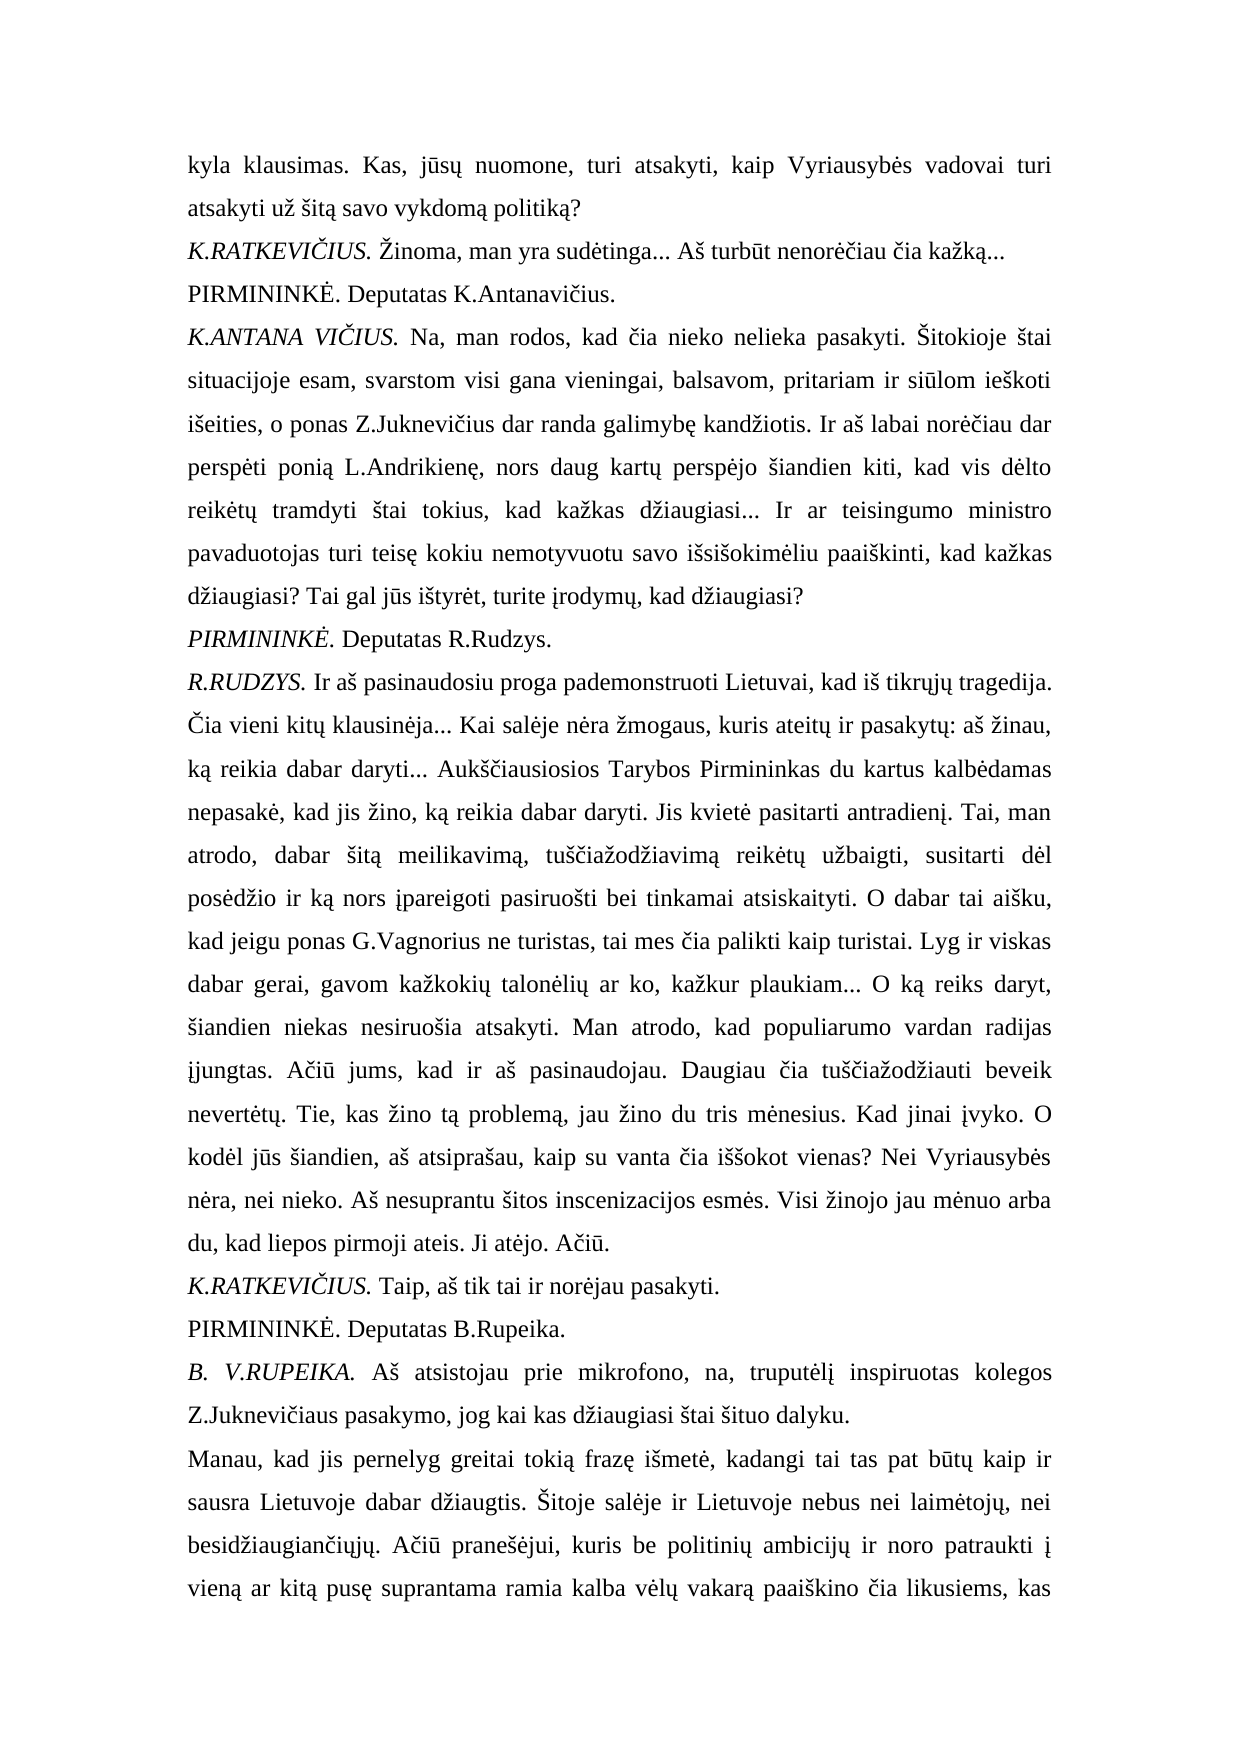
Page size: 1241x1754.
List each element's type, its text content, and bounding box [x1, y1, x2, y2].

text PIRMININKĖ. Deputatas R.Rudzys. [187, 624, 1053, 653]
text K.RATKEVIČIUS. Žinoma, man yra sudėtinga... Aš turbūt nenorėčiau čia kažką... [187, 236, 1053, 265]
text kyla klausimas. Kas, jūsų nuomone, turi atsakyti, kaip Vyriausybės vadovai turi atsakyti už šitą savo vykdomą politiką? [187, 150, 1053, 222]
text K.RATKEVIČIUS. Taip, aš tik tai ir norėjau pasakyti. [187, 1271, 1053, 1300]
text R.RUDZYS. Ir aš pasinaudosiu proga pademonstruoti Lietuvai, kad iš tikrųjų tragedija. Čia vieni kitų klausinėja... Kai salėje nėra žmogaus, kuris ateitų ir pasakytų: aš žinau, ką reikia dabar daryti... Aukščiausiosios Tarybos Pirmininkas du kartus kalbėdamas nepasakė, kad jis žino, ką reikia dabar daryti. Jis kvietė pasitarti antradienį. Tai, man atrodo, dabar šitą meilikavimą, tuščiažodžiavimą reikėtų užbaigti, susitarti dėl posėdžio ir ką nors įpareigoti pasiruošti bei tinkamai atsiskaityti. O dabar tai aišku, kad jeigu ponas G.Vagnorius ne turistas, tai mes čia palikti kaip turistai. Lyg ir viskas dabar gerai, gavom kažkokių talonėlių ar ko, kažkur plaukiam... O ką reiks daryt, šiandien niekas nesiruošia atsakyti. Man atrodo, kad populiarumo vardan radijas įjungtas. Ačiū jums, kad ir aš pasinaudojau. Daugiau čia tuščiažodžiauti beveik nevertėtų. Tie, kas žino tą problemą, jau žino du tris mėnesius. Kad jinai įvyko. O kodėl jūs šiandien, aš atsiprašau, kaip su vanta čia iššokot vienas? Nei Vyriausybės nėra, nei nieko. Aš nesuprantu šitos inscenizacijos esmės. Visi žinojo jau mėnuo arba du, kad liepos pirmoji ateis. Ji atėjo. Ačiū. [187, 667, 1053, 1257]
text PIRMININKĖ. Deputatas K.Antanavičius. [187, 279, 1053, 308]
text B. V.RUPEIKA. Aš atsistojau prie mikrofono, na, truputėlį inspiruotas kolegos Z.Juknevičiaus pasakymo, jog kai kas džiaugiasi štai šituo dalyku. [187, 1357, 1053, 1429]
text Manau, kad jis pernelyg greitai tokią frazę išmetė, kadangi tai tas pat būtų kaip ir sausra Lietuvoje dabar džiaugtis. Šitoje salėje ir Lietuvoje nebus nei laimėtojų, nei besidžiaugiančiųjų. Ačiū pranešėjui, kuris be politinių ambicijų ir noro patraukti į vieną ar kitą pusę suprantama ramia kalba vėlų vakarą paaiškino čia likusiems, kas [187, 1444, 1053, 1602]
text K.ANTANA VIČIUS. Na, man rodos, kad čia nieko nelieka pasakyti. Šitokioje štai situacijoje esam, svarstom visi gana vieningai, balsavom, pritariam ir siūlom ieškoti išeities, o ponas Z.Juknevičius dar randa galimybę kandžiotis. Ir aš labai norėčiau dar perspėti ponią L.Andrikienę, nors daug kartų perspėjo šiandien kiti, kad vis dėlto reikėtų tramdyti štai tokius, kad kažkas džiaugiasi... Ir ar teisingumo ministro pavaduotojas turi teisę kokiu nemotyvuotu savo išsišokimėliu paaiškinti, kad kažkas džiaugiasi? Tai gal jūs ištyrėt, turite įrodymų, kad džiaugiasi? [187, 322, 1053, 610]
text PIRMININKĖ. Deputatas B.Rupeika. [187, 1314, 1053, 1343]
